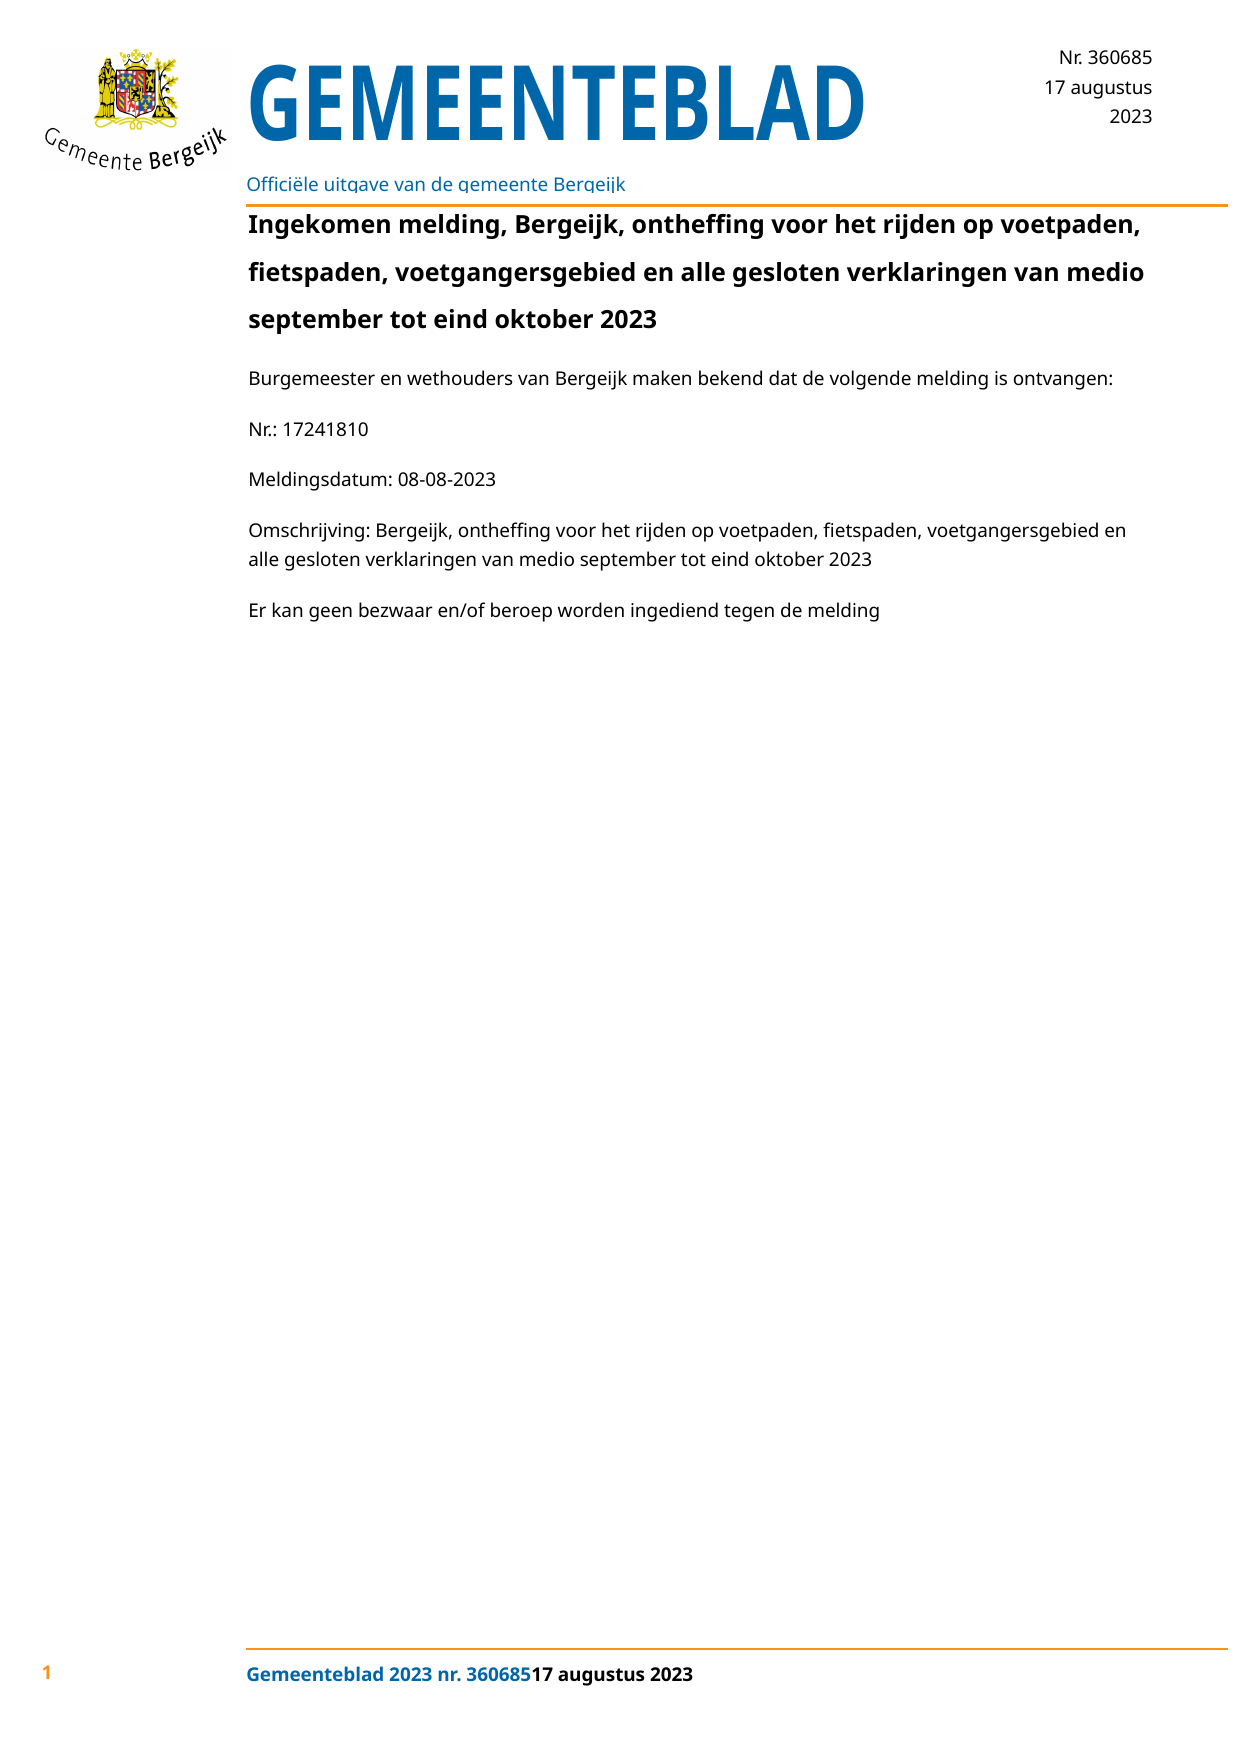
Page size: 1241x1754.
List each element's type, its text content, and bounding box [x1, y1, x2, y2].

text Er kan geen bezwaar en/of beroep worden ingediend tegen de melding [248, 597, 1152, 622]
text Ingekomen melding, Bergeijk, ontheffing voor het rijden op voetpaden, fietspaden, voetgangersgebied en alle gesloten verklaringen van medio september tot eind oktober 2023 [248, 207, 1152, 336]
text Burgemeester en wethouders van Bergeijk maken bekend dat de volgende melding is ontvangen: [248, 366, 1152, 391]
text Meldingsdatum: 08-08-2023 [248, 466, 1152, 492]
text Omschrijving: Bergeijk, ontheffing voor het rijden op voetpaden, fietspaden, voetgangersgebied en alle gesloten verklaringen van medio september tot eind oktober 2023 [248, 517, 1152, 572]
text Nr.: 17241810 [248, 416, 1152, 442]
picture [41, 47, 231, 172]
